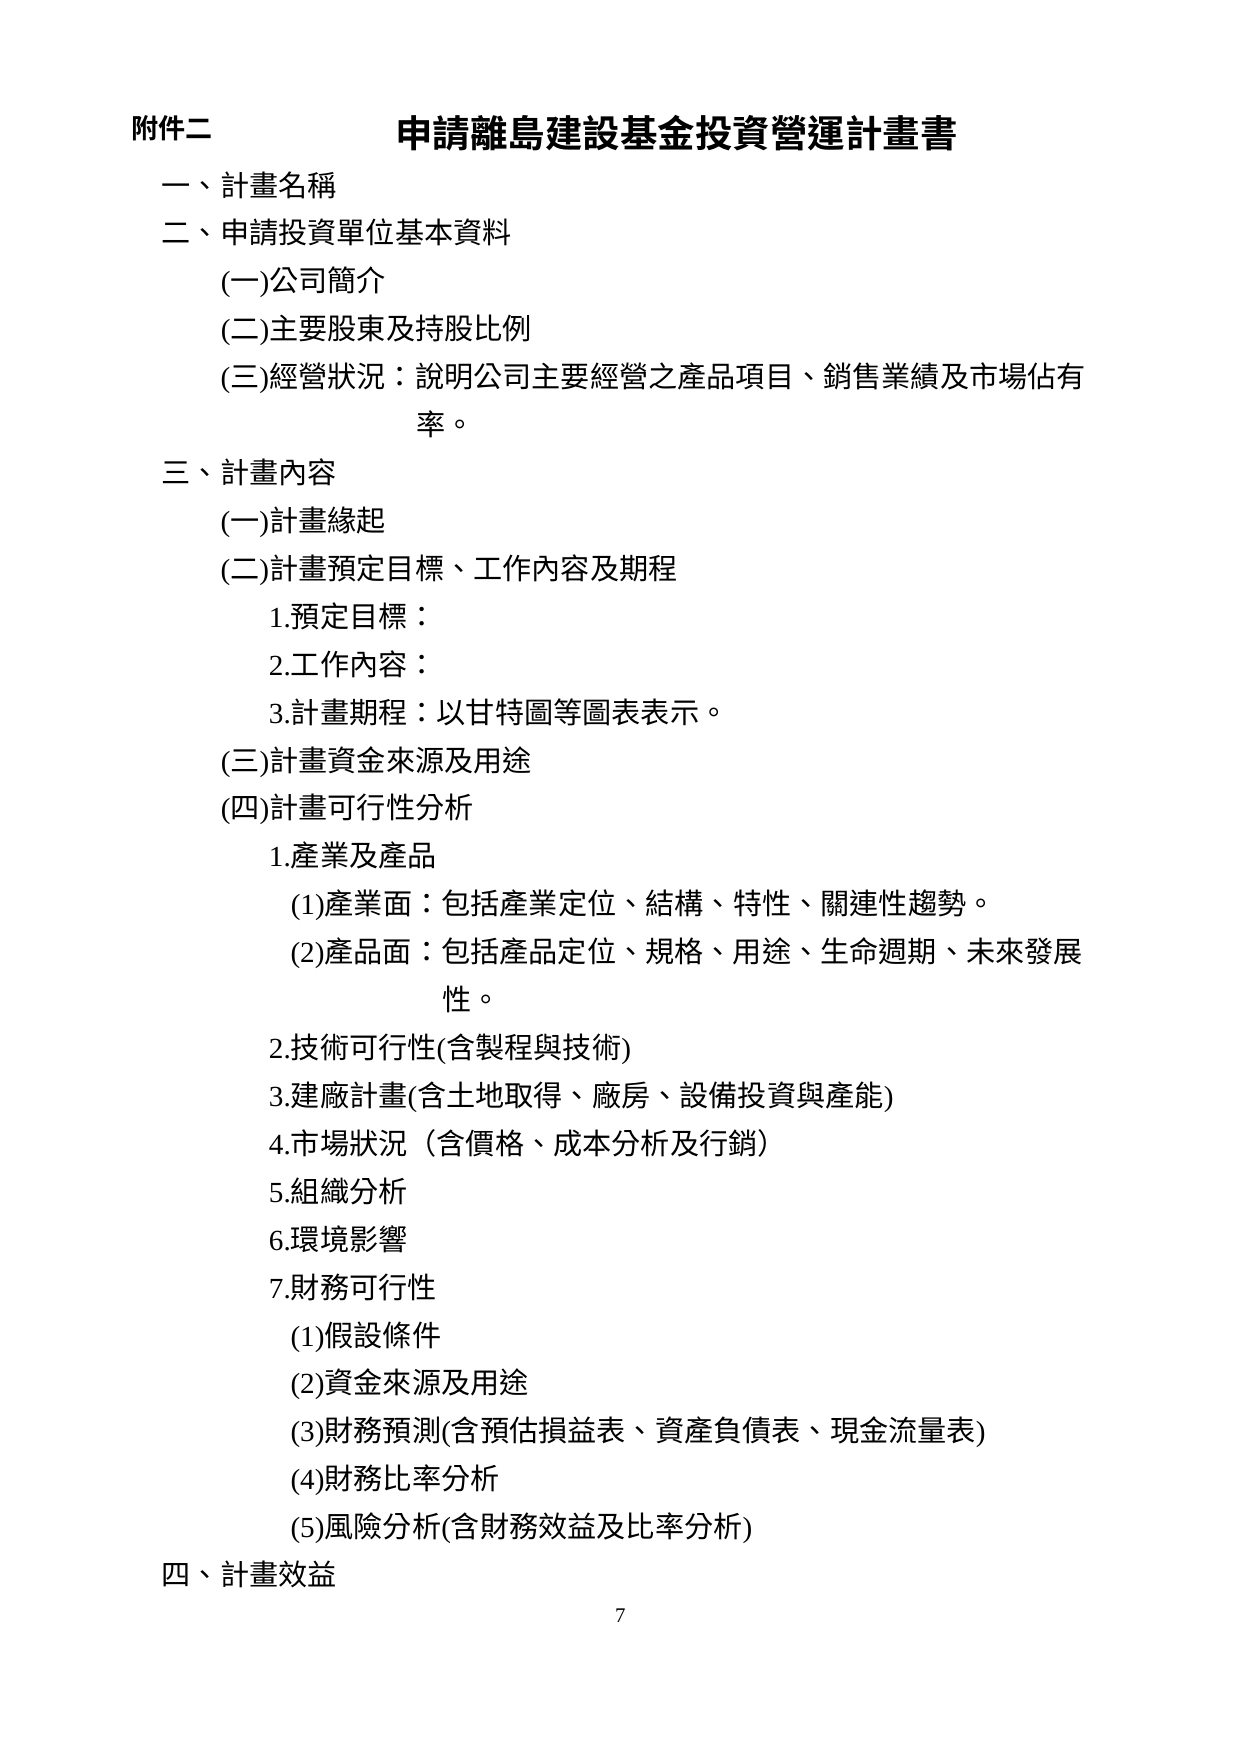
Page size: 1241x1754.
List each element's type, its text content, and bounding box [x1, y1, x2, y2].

text 附件二 [131, 105, 153, 146]
text 4.市場狀況（含價格、成本分析及行銷） [161, 1116, 1087, 1164]
text (二)計畫預定目標、工作內容及期程 [220, 541, 1087, 589]
text 2.工作內容： [161, 637, 1087, 685]
text 二、申請投資單位基本資料 [161, 206, 1087, 253]
text (1)假設條件 [290, 1308, 1087, 1356]
text 3.計畫期程：以甘特圖等圖表表示。 [161, 685, 1087, 733]
text (三)經營狀況：說明公司主要經營之產品項目、銷售業績及市場佔有率。 [220, 349, 1087, 445]
text 1.產業及產品 [161, 828, 1087, 876]
text (三)計畫資金來源及用途 [191, 733, 1087, 781]
text (2)產品面：包括產品定位、規格、用途、生命週期、未來發展性。 [290, 924, 1087, 1020]
text (3)財務預測(含預估損益表、資產負債表、現金流量表) [290, 1403, 1087, 1451]
text 3.建廠計畫(含土地取得、廠房、設備投資與產能) [161, 1068, 1087, 1116]
text (4)財務比率分析 [290, 1451, 1087, 1499]
text 四、計畫效益 [161, 1547, 1087, 1595]
text (1)產業面：包括產業定位、結構、特性、關連性趨勢。 [161, 876, 1087, 924]
text (5)風險分析(含財務效益及比率分析) [290, 1499, 1087, 1547]
text (一)公司簡介 [191, 253, 1087, 301]
text 2.技術可行性(含製程與技術) [161, 1020, 1087, 1068]
text 6.環境影響 [161, 1212, 1087, 1260]
text 7.財務可行性 [161, 1260, 1087, 1308]
text (一)計畫緣起 [220, 493, 1087, 541]
text (二)主要股東及持股比例 [191, 301, 1087, 349]
text (四)計畫可行性分析 [191, 781, 1087, 828]
text 5.組織分析 [161, 1164, 1087, 1212]
text 1.預定目標： [161, 589, 1087, 637]
text 申請離島建設基金投資營運計畫書 [153, 103, 1087, 158]
text 一、計畫名稱 [161, 158, 1087, 206]
text 三、計畫內容 [161, 445, 1087, 493]
text (2)資金來源及用途 [290, 1356, 1087, 1403]
